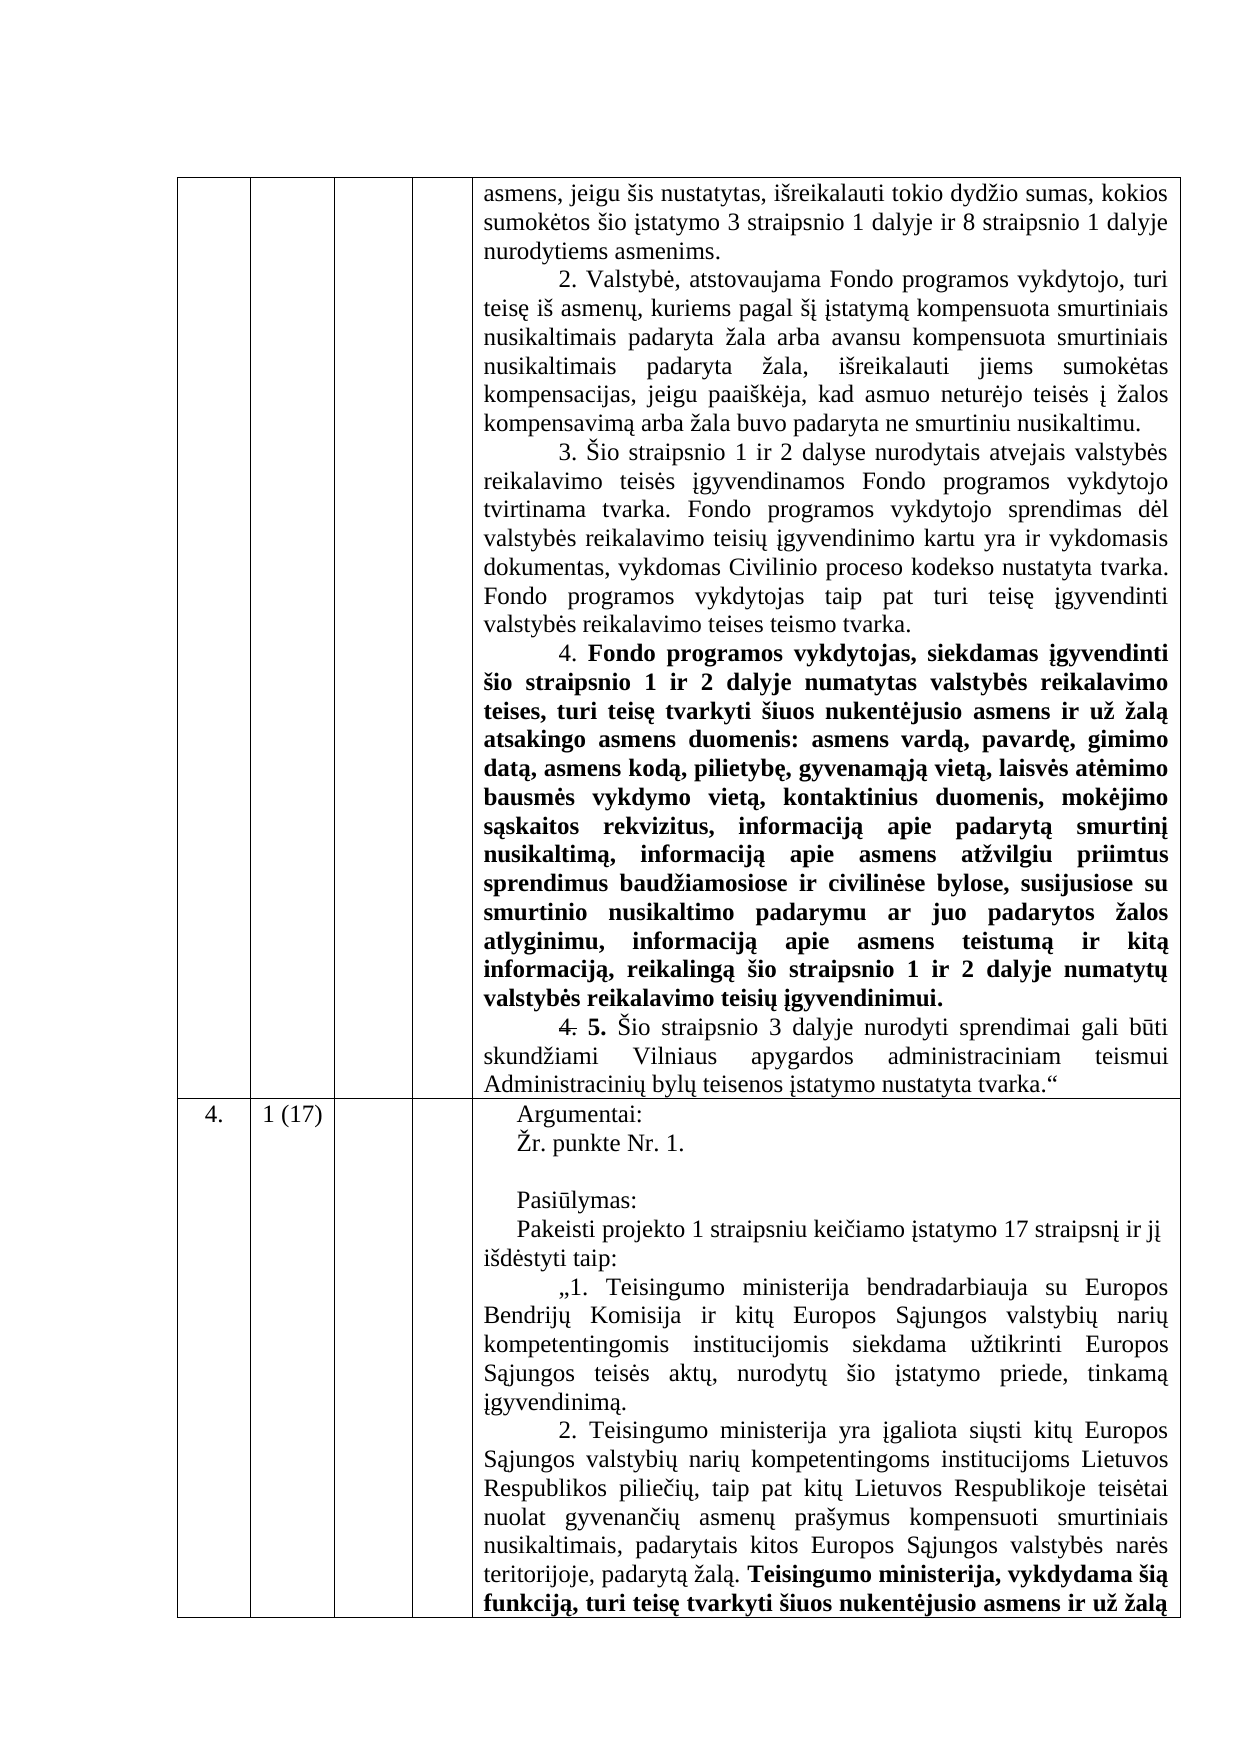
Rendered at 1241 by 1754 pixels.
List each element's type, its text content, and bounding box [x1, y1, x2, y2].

table_cell 4. [178, 1099, 250, 1617]
table_cell [335, 1099, 412, 1617]
table_cell [413, 178, 472, 1098]
table_cell asmens, jeigu šis nustatytas, išreikalauti tokio dydžio sumas, kokios sumokėtos šio įstatymo 3 straipsnio 1 dalyje ir 8 straipsnio 1 dalyje nurodytiems asmenims. 2. Valstybė, atstovaujama Fondo programos vykdytojo, turi teisę iš asmenų, kuriems pagal šį įstatymą kompensuota smurtiniais nusikaltimais padaryta žala arba avansu kompensuota smurtiniais nusikaltimais padaryta žala, išreikalauti jiems sumokėtas kompensacijas, jeigu paaiškėja, kad asmuo neturėjo teisės į žalos kompensavimą arba žala buvo padaryta ne smurtiniu nusikaltimu. 3. Šio straipsnio 1 ir 2 dalyse nurodytais atvejais valstybės reikalavimo teisės įgyvendinamos Fondo programos vykdytojo tvirtinama tvarka. Fondo programos vykdytojo sprendimas dėl valstybės reikalavimo teisių įgyvendinimo kartu yra ir vykdomasis dokumentas, vykdomas Civilinio proceso kodekso nustatyta tvarka. Fondo programos vykdytojas taip pat turi teisę įgyvendinti valstybės reikalavimo teises teismo tvarka. 4. Fondo programos vykdytojas, siekdamas įgyvendinti šio straipsnio 1 ir 2 dalyje numatytas valstybės reikalavimo teises, turi teisę tvarkyti šiuos nukentėjusio asmens ir už žalą atsakingo asmens duomenis: asmens vardą, pavardę, gimimo datą, asmens kodą, pilietybę, gyvenamąją vietą, laisvės atėmimo bausmės vykdymo vietą, kontaktinius duomenis, mokėjimo sąskaitos rekvizitus, informaciją apie padarytą smurtinį nusikaltimą, informaciją apie asmens atžvilgiu priimtus sprendimus baudžiamosiose ir civilinėse bylose, susijusiose su smurtinio nusikaltimo padarymu ar juo padarytos žalos atlyginimu, informaciją apie asmens teistumą ir kitą informaciją, reikalingą šio straipsnio 1 ir 2 dalyje numatytų valstybės reikalavimo teisių įgyvendinimui. 4. 5. Šio straipsnio 3 dalyje nurodyti sprendimai gali būti skundžiami Vilniaus apygardos administraciniam teismui Administracinių bylų teisenos įstatymo nustatyta tvarka.“ [473, 178, 1180, 1098]
table_cell 1 (17) [251, 1099, 334, 1617]
table_cell [335, 178, 412, 1098]
table_cell [251, 178, 334, 1098]
table_cell [413, 1099, 472, 1617]
table_cell Argumentai: Žr. punkte Nr. 1. Pasiūlymas: Pakeisti projekto 1 straipsniu keičiamo įstatymo 17 straipsnį ir jį išdėstyti taip: „1. Teisingumo ministerija bendradarbiauja su Europos Bendrijų Komisija ir kitų Europos Sąjungos valstybių narių kompetentingomis institucijomis siekdama užtikrinti Europos Sąjungos teisės aktų, nurodytų šio įstatymo priede, tinkamą įgyvendinimą. 2. Teisingumo ministerija yra įgaliota siųsti kitų Europos Sąjungos valstybių narių kompetentingoms institucijoms Lietuvos Respublikos piliečių, taip pat kitų Lietuvos Respublikoje teisėtai nuolat gyvenančių asmenų prašymus kompensuoti smurtiniais nusikaltimais, padarytais kitos Europos Sąjungos valstybės narės teritorijoje, padarytą žalą. Teisingumo ministerija, vykdydama šią funkciją, turi teisę tvarkyti šiuos nukentėjusio asmens ir už žalą [473, 1099, 1180, 1617]
table_cell [178, 178, 250, 1098]
